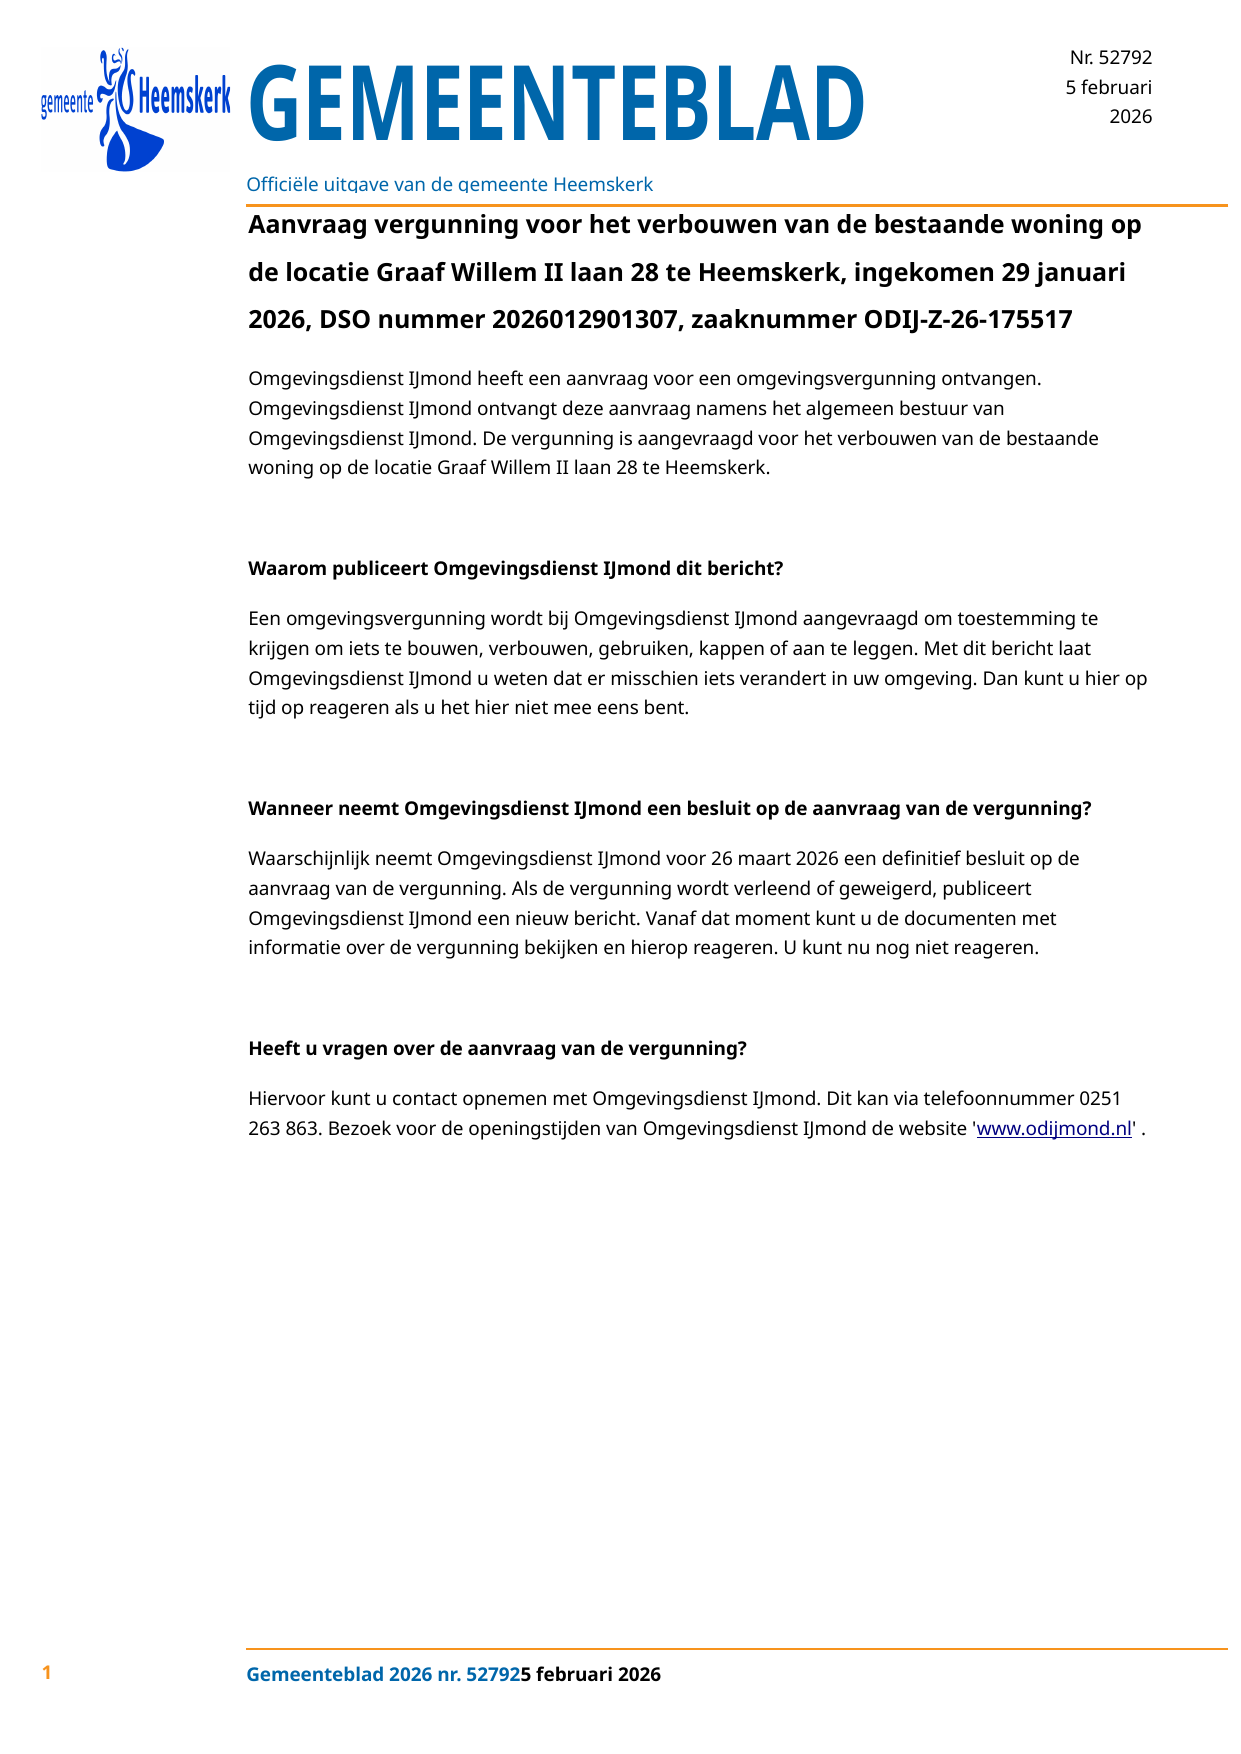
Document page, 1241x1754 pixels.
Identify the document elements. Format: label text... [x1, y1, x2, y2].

text Waarom publiceert Omgevingsdienst IJmond dit bericht? [248, 555, 1152, 581]
text Omgevingsdienst IJmond heeft een aanvraag voor een omgevingsvergunning ontvangen. Omgevingsdienst IJmond ontvangt deze aanvraag namens het algemeen bestuur van Omgevingsdienst IJmond. De vergunning is aangevraagd voor het verbouwen van de bestaande woning op de locatie Graaf Willem II laan 28 te Heemskerk. [248, 366, 1152, 480]
text Een omgevingsvergunning wordt bij Omgevingsdienst IJmond aangevraagd om toestemming te krijgen om iets te bouwen, verbouwen, gebruiken, kappen of aan te leggen. Met dit bericht laat Omgevingsdienst IJmond u weten dat er misschien iets verandert in uw omgeving. Dan kunt u hier op tijd op reageren als u het hier niet mee eens bent. [248, 606, 1152, 720]
text Wanneer neemt Omgevingsdienst IJmond een besluit op de aanvraag van de vergunning? [248, 795, 1152, 821]
text Heeft u vragen over de aanvraag van de vergunning? [248, 1035, 1152, 1061]
picture [41, 47, 231, 172]
text Aanvraag vergunning voor het verbouwen van de bestaande woning op de locatie Graaf Willem II laan 28 te Heemskerk, ingekomen 29 januari 2026, DSO nummer 2026012901307, zaaknummer ODIJ-Z-26-175517 [248, 207, 1152, 336]
text Hiervoor kunt u contact opnemen met Omgevingsdienst IJmond. Dit kan via telefoonnummer 0251 263 863. Bezoek voor de openingstijden van Omgevingsdienst IJmond de website 'www.odijmond.nl' . [248, 1086, 1152, 1141]
text Waarschijnlijk neemt Omgevingsdienst IJmond voor 26 maart 2026 een definitief besluit op de aanvraag van de vergunning. Als de vergunning wordt verleend of geweigerd, publiceert Omgevingsdienst IJmond een nieuw bericht. Vanaf dat moment kunt u de documenten met informatie over de vergunning bekijken en hierop reageren. U kunt nu nog niet reageren. [248, 846, 1152, 960]
